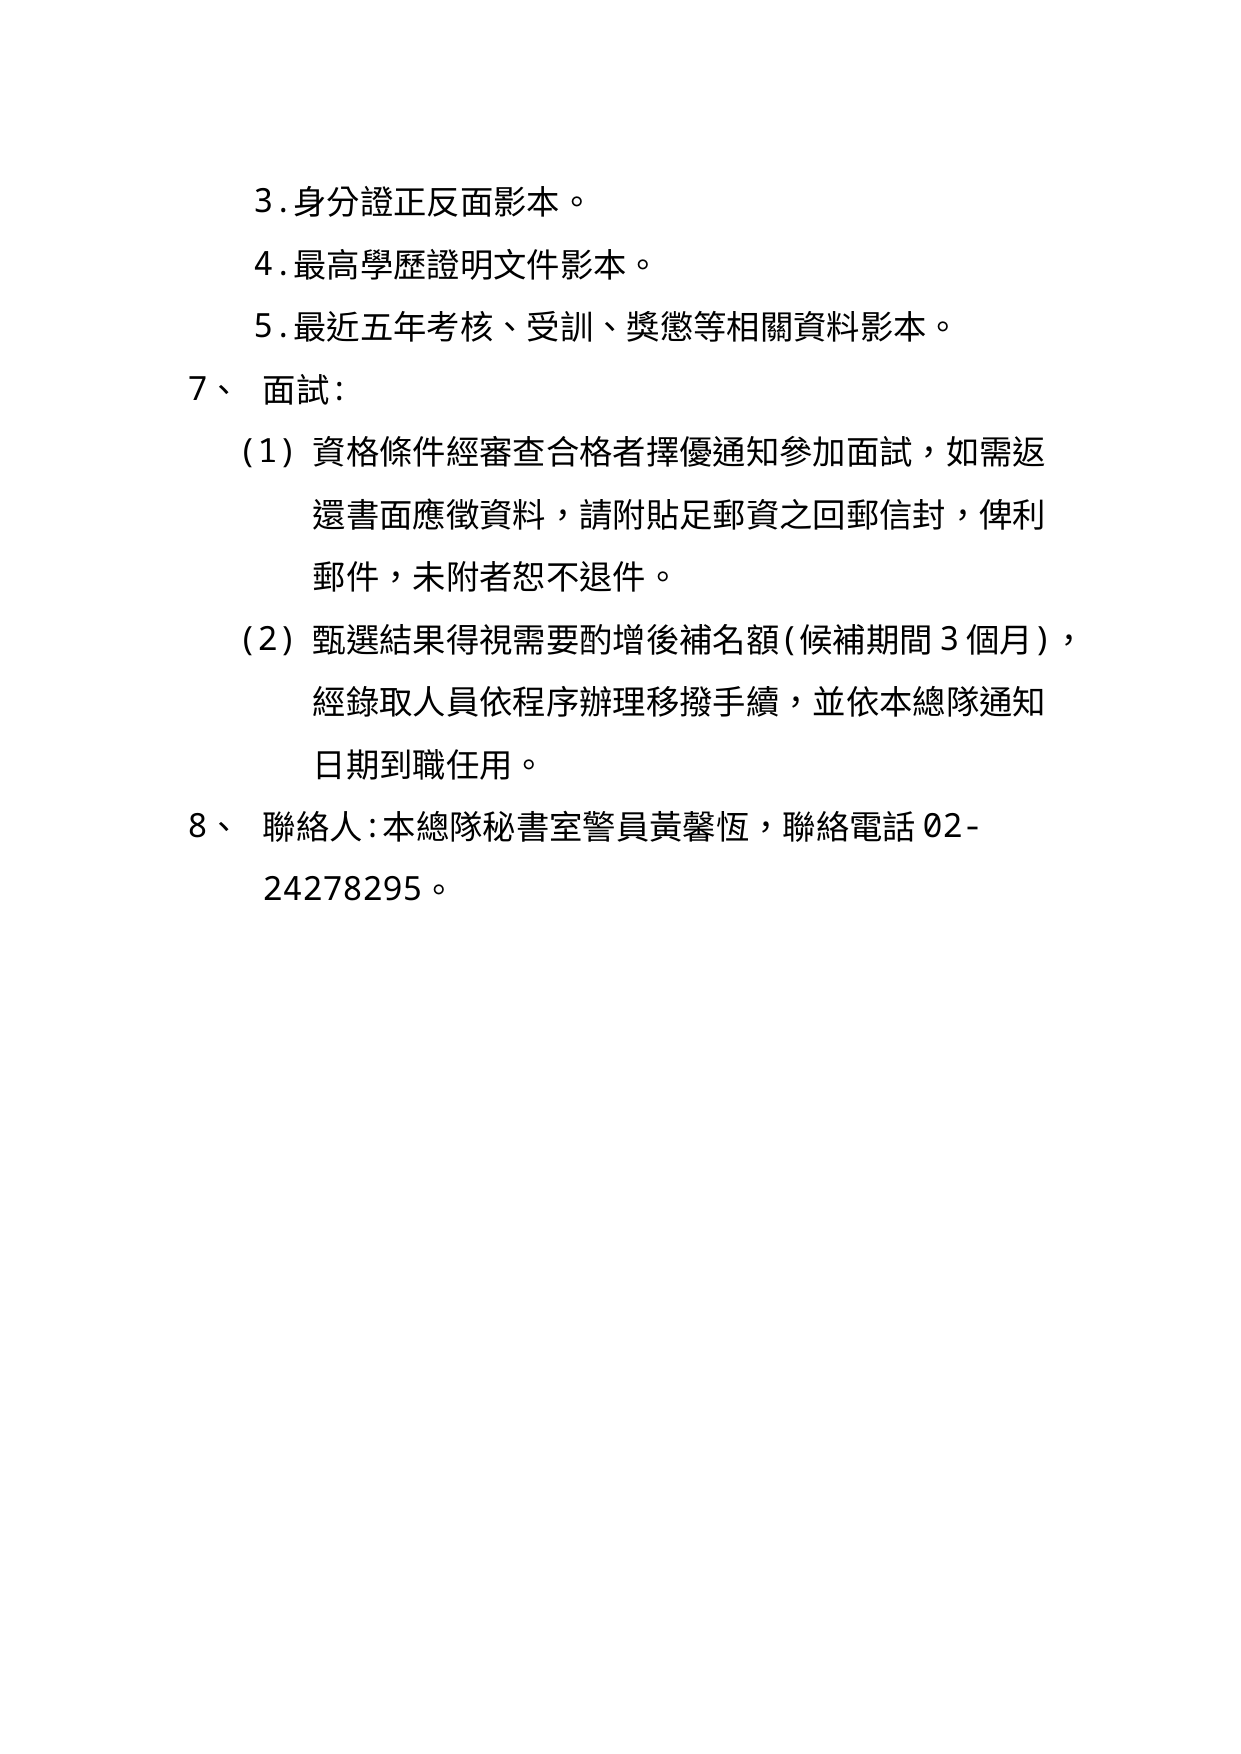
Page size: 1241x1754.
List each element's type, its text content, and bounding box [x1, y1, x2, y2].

list 身分證正反面影本。 [253, 158, 1053, 221]
list 最高學歷證明文件影本。 [253, 221, 1053, 283]
list 資格條件經審查合格者擇優通知參加面試，如需返還書面應徵資料，請附貼足郵資之回郵信封，俾利郵件，未附者恕不退件。 [237, 408, 1053, 596]
list 面試: [187, 346, 1053, 408]
list 聯絡人:本總隊秘書室警員黃馨恆，聯絡電話02-24278295。 [187, 783, 1053, 908]
list 甄選結果得視需要酌增後補名額(候補期間3個月)，經錄取人員依程序辦理移撥手續，並依本總隊通知日期到職任用。 [237, 596, 1053, 783]
list 最近五年考核、受訓、獎懲等相關資料影本。 [253, 283, 1053, 346]
